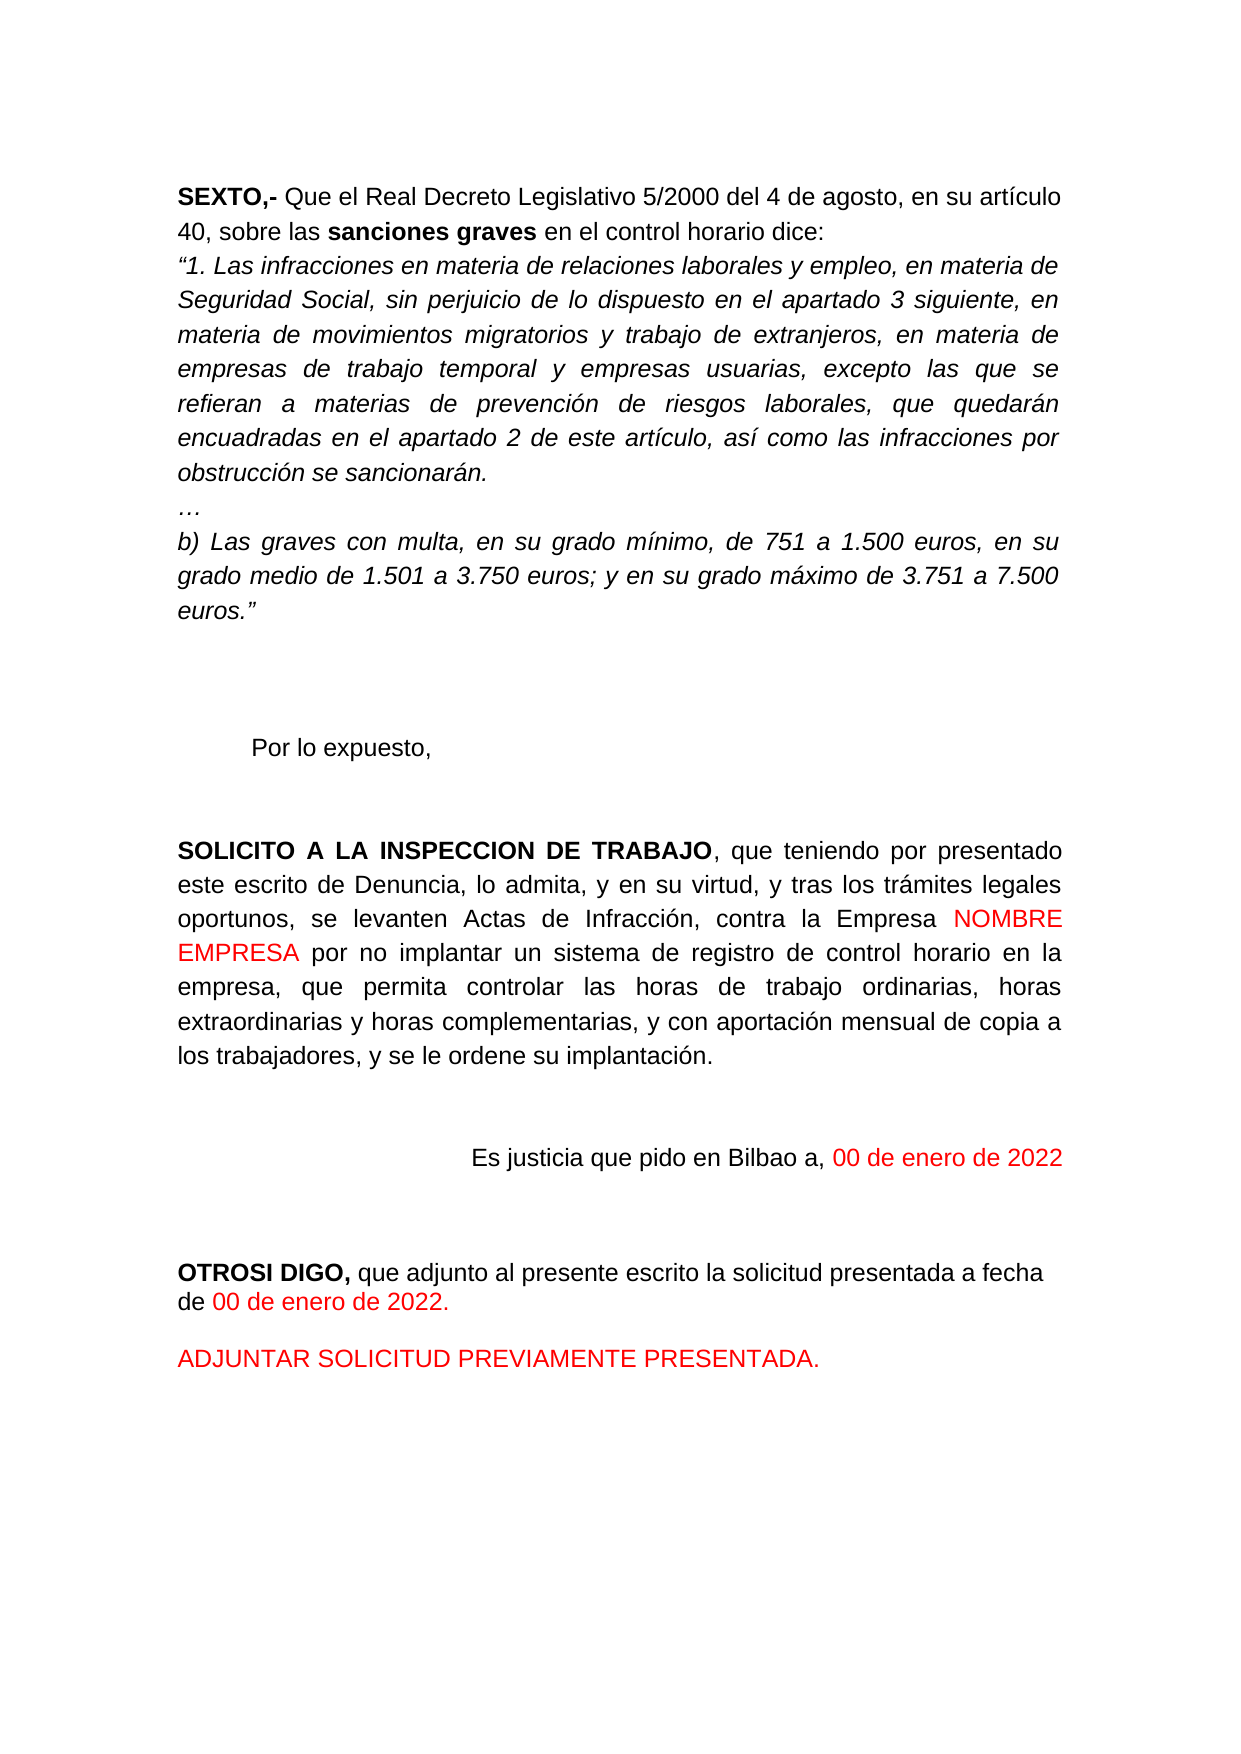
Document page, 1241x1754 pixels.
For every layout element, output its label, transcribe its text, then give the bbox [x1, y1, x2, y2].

text … [177, 492, 1063, 521]
text b) Las graves con multa, en su grado mínimo, de 751 a 1.500 euros, en su grado medio de 1.501 a 3.750 euros; y en su grado máximo de 3.751 a 7.500 euros.” [177, 527, 1063, 624]
text “1. Las infracciones en materia de relaciones laborales y empleo, en materia de Seguridad Social, sin perjuicio de lo dispuesto en el apartado 3 siguiente, en materia de movimientos migratorios y trabajo de extranjeros, en materia de empresas de trabajo temporal y empresas usuarias, excepto las que se refieran a materias de prevención de riesgos laborales, que quedarán encuadradas en el apartado 2 de este artículo, así como las infracciones por obstrucción se sancionarán. [177, 251, 1063, 487]
text SOLICITO A LA INSPECCION DE TRABAJO, que teniendo por presentado este escrito de Denuncia, lo admita, y en su virtud, y tras los trámites legales oportunos, se levanten Actas de Infracción, contra la Empresa NOMBRE EMPRESA por no implantar un sistema de registro de control horario en la empresa, que permita controlar las horas de trabajo ordinarias, horas extraordinarias y horas complementarias, y con aportación mensual de copia a los trabajadores, y se le ordene su implantación. [177, 836, 1063, 1069]
text Es justicia que pido en Bilbao a, 00 de enero de 2022 [177, 1143, 1063, 1172]
text OTROSI DIGO, que adjunto al presente escrito la solicitud presentada a fecha de 00 de enero de 2022. [177, 1258, 1063, 1316]
text Por lo expuesto, [177, 733, 1063, 762]
text ADJUNTAR SOLICITUD PREVIAMENTE PRESENTADA. [177, 1344, 1063, 1373]
text SEXTO,- Que el Real Decreto Legislativo 5/2000 del 4 de agosto, en su artículo 40, sobre las sanciones graves en el control horario dice: [177, 182, 1063, 245]
